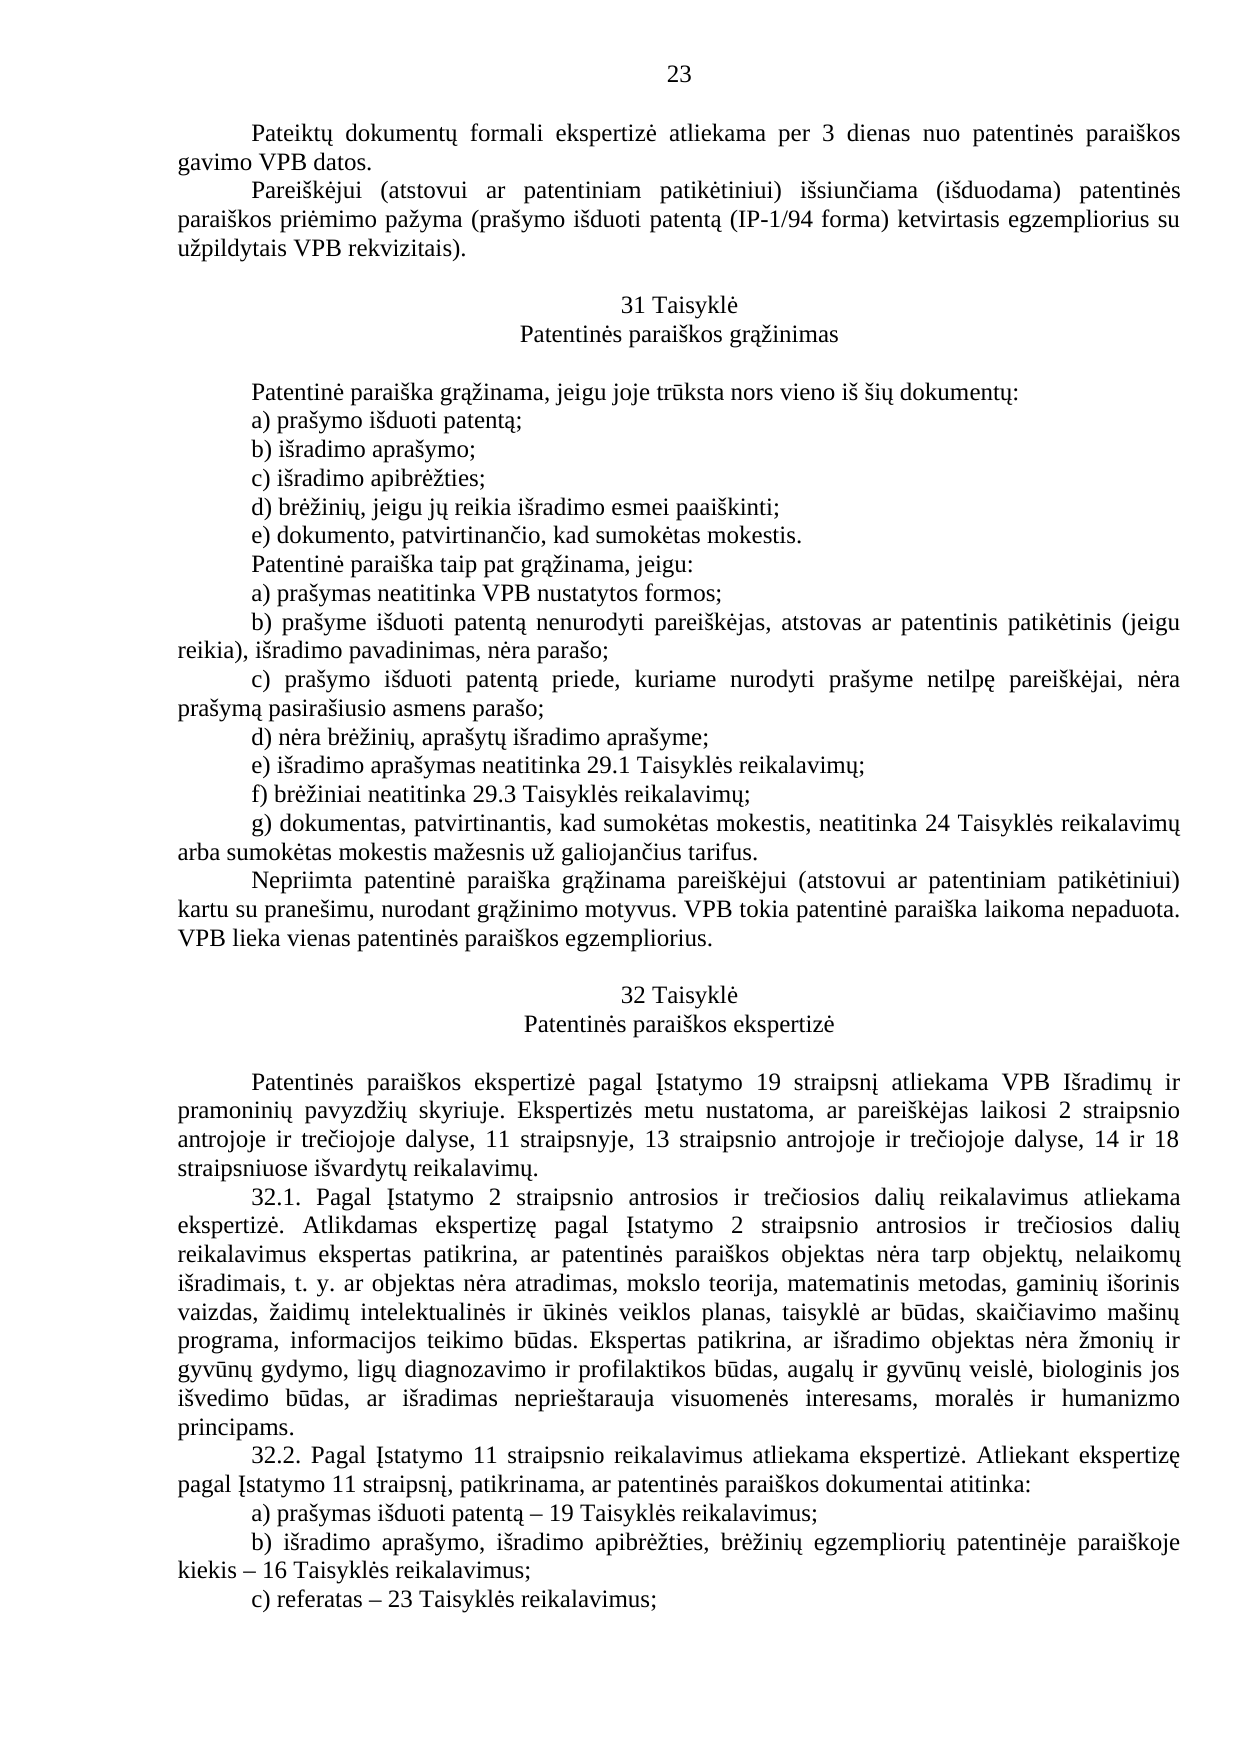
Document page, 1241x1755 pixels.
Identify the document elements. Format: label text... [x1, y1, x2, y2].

text 31 Taisyklė [177, 291, 1181, 319]
text b) išradimo aprašymo, išradimo apibrėžties, brėžinių egzempliorių patentinėje paraiškoje kiekis – 16 Taisyklės reikalavimus; [177, 1527, 1181, 1584]
text 32.2. Pagal Įstatymo 11 straipsnio reikalavimus atliekama ekspertizė. Atliekant ekspertizę pagal Įstatymo 11 straipsnį, patikrinama, ar patentinės paraiškos dokumentai atitinka: [177, 1441, 1181, 1498]
text f) brėžiniai neatitinka 29.3 Taisyklės reikalavimų; [177, 779, 1181, 808]
text g) dokumentas, patvirtinantis, kad sumokėtas mokestis, neatitinka 24 Taisyklės reikalavimų arba sumokėtas mokestis mažesnis už galiojančius tarifus. [177, 808, 1181, 866]
text a) prašymas išduoti patentą – 19 Taisyklės reikalavimus; [177, 1498, 1181, 1527]
text a) prašymas neatitinka VPB nustatytos formos; [177, 578, 1181, 607]
text b) išradimo aprašymo; [177, 434, 1181, 463]
text e) dokumento, patvirtinančio, kad sumokėtas mokestis. [177, 521, 1181, 549]
text Patentinės paraiškos grąžinimas [177, 319, 1181, 348]
text Patentinė paraiška grąžinama, jeigu joje trūksta nors vieno iš šių dokumentų: [177, 377, 1181, 406]
text c) prašymo išduoti patentą priede, kuriame nurodyti prašyme netilpę pareiškėjai, nėra prašymą pasirašiusio asmens parašo; [177, 664, 1181, 722]
text c) išradimo apibrėžties; [177, 463, 1181, 492]
text e) išradimo aprašymas neatitinka 29.1 Taisyklės reikalavimų; [177, 751, 1181, 779]
text d) nėra brėžinių, aprašytų išradimo aprašyme; [177, 722, 1181, 751]
text Nepriimta patentinė paraiška grąžinama pareiškėjui (atstovui ar patentiniam patikėtiniui) kartu su pranešimu, nurodant grąžinimo motyvus. VPB tokia patentinė paraiška laikoma nepaduota. VPB lieka vienas patentinės paraiškos egzempliorius. [177, 866, 1181, 952]
text Pateiktų dokumentų formali ekspertizė atliekama per 3 dienas nuo patentinės paraiškos gavimo VPB datos. [177, 118, 1181, 176]
text Pareiškėjui (atstovui ar patentiniam patikėtiniui) išsiunčiama (išduodama) patentinės paraiškos priėmimo pažyma (prašymo išduoti patentą (IP-1/94 forma) ketvirtasis egzempliorius su užpildytais VPB rekvizitais). [177, 176, 1181, 262]
text c) referatas – 23 Taisyklės reikalavimus; [177, 1584, 1181, 1613]
text 32 Taisyklė [177, 981, 1181, 1009]
text Patentinės paraiškos ekspertizė [177, 1009, 1181, 1038]
text Patentinė paraiška taip pat grąžinama, jeigu: [177, 549, 1181, 578]
text a) prašymo išduoti patentą; [177, 406, 1181, 434]
text Patentinės paraiškos ekspertizė pagal Įstatymo 19 straipsnį atliekama VPB Išradimų ir pramoninių pavyzdžių skyriuje. Ekspertizės metu nustatoma, ar pareiškėjas laikosi 2 straipsnio antrojoje ir trečiojoje dalyse, 11 straipsnyje, 13 straipsnio antrojoje ir trečiojoje dalyse, 14 ir 18 straipsniuose išvardytų reikalavimų. [177, 1067, 1181, 1182]
text 32.1. Pagal Įstatymo 2 straipsnio antrosios ir trečiosios dalių reikalavimus atliekama ekspertizė. Atlikdamas ekspertizę pagal Įstatymo 2 straipsnio antrosios ir trečiosios dalių reikalavimus ekspertas patikrina, ar patentinės paraiškos objektas nėra tarp objektų, nelaikomų išradimais, t. y. ar objektas nėra atradimas, mokslo teorija, matematinis metodas, gaminių išorinis vaizdas, žaidimų intelektualinės ir ūkinės veiklos planas, taisyklė ar būdas, skaičiavimo mašinų programa, informacijos teikimo būdas. Ekspertas patikrina, ar išradimo objektas nėra žmonių ir gyvūnų gydymo, ligų diagnozavimo ir profilaktikos būdas, augalų ir gyvūnų veislė, biologinis jos išvedimo būdas, ar išradimas neprieštarauja visuomenės interesams, moralės ir humanizmo principams. [177, 1182, 1181, 1441]
text b) prašyme išduoti patentą nenurodyti pareiškėjas, atstovas ar patentinis patikėtinis (jeigu reikia), išradimo pavadinimas, nėra parašo; [177, 607, 1181, 664]
text d) brėžinių, jeigu jų reikia išradimo esmei paaiškinti; [177, 492, 1181, 521]
